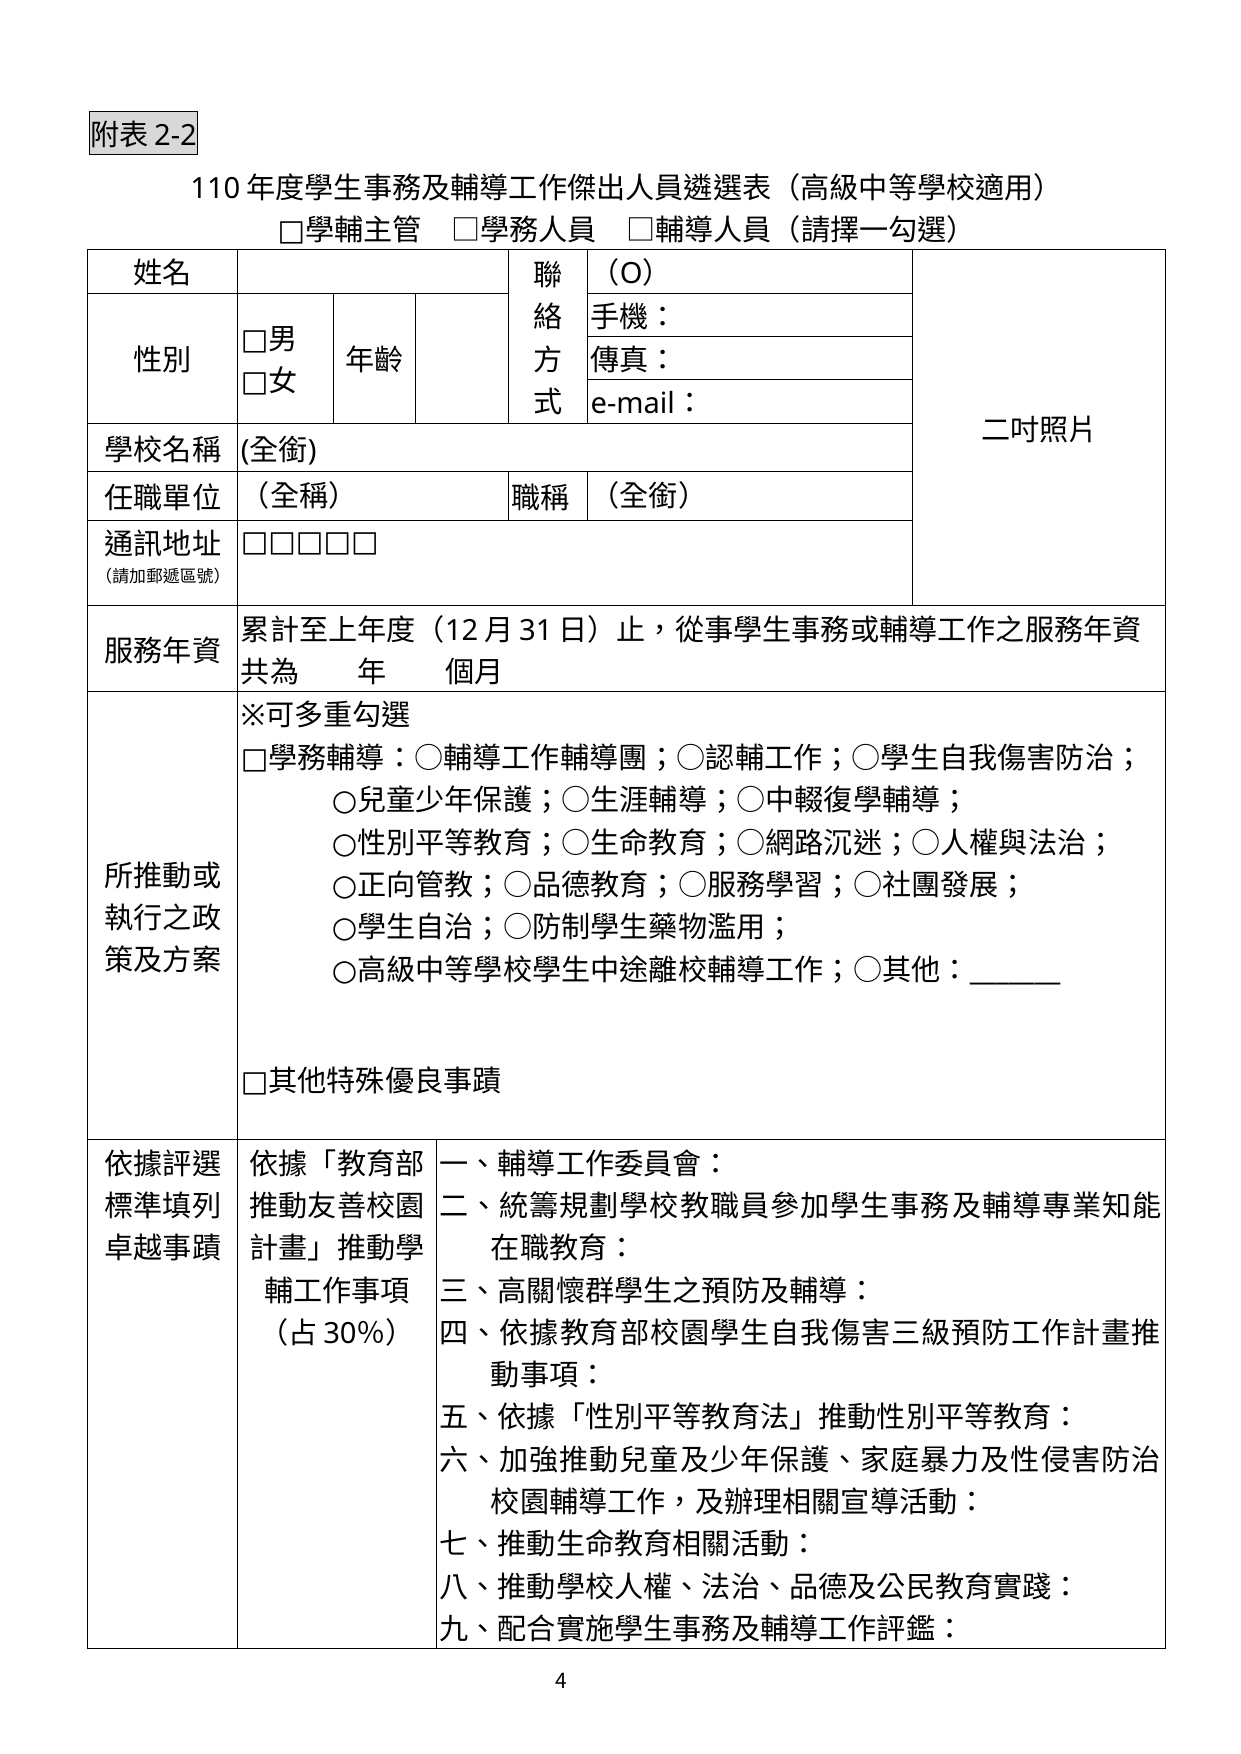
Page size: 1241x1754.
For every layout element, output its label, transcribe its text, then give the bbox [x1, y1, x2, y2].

table_cell 聯 絡 方 式 [509, 250, 587, 422]
table_cell 年齡 [334, 294, 415, 422]
table_cell e-mail： [588, 380, 912, 422]
table_cell 一、輔導工作委員會： 二、統籌規劃學校教職員參加學生事務及輔導專業知能在職教育： 三、高關懷群學生之預防及輔導： 四、依據教育部校園學生自我傷害三級預防工作計畫推動事項： 五、依據「性別平等教育法」推動性別平等教育： 六、加強推動兒童及少年保護、家庭暴力及性侵害防治校園輔導工作，及辦理相關宣導活動： 七、推動生命教育相關活動： 八、推動學校人權、法治、品德及公民教育實踐： 九、配合實施學生事務及輔導工作評鑑： [437, 1140, 1165, 1648]
table_cell 學校名稱 [88, 424, 237, 471]
table_cell 傳真： [588, 337, 912, 379]
table_cell □男 □女 [238, 294, 333, 422]
table_cell 累計至上年度（12月31日）止，從事學生事務或輔導工作之服務年資共為 年 個月 [238, 606, 1165, 691]
table_cell 通訊地址 （請加郵遞區號） [88, 521, 237, 605]
table_cell （全銜） [588, 472, 912, 519]
table_cell [238, 250, 508, 292]
table_cell 所推動或執行之政策及方案 [88, 692, 237, 1139]
table_cell □學輔主管 □學務人員 □輔導人員（請擇一勾選） [88, 207, 1165, 249]
table_cell （全稱） [238, 472, 508, 519]
table_cell 性別 [88, 294, 237, 422]
table_cell 二吋照片 [913, 250, 1165, 605]
table_cell □□□□□ [238, 521, 912, 605]
table_cell 職稱 [509, 472, 587, 519]
text 附表2-2 [89, 89, 1166, 164]
table_cell (全銜) [238, 424, 912, 471]
table_cell 姓名 [88, 250, 237, 292]
table_cell 服務年資 [88, 606, 237, 691]
table_cell 任職單位 [88, 472, 237, 519]
table_cell [416, 294, 508, 422]
table_cell 手機： [588, 294, 912, 336]
table_cell 依據「教育部推動友善校園計畫」推動學輔工作事項 （占30％） [238, 1140, 436, 1648]
table_cell ※可多重勾選 □學務輔導：○輔導工作輔導團；○認輔工作；○學生自我傷害防治； ○兒童少年保護；○生涯輔導；○中輟復學輔導； ○性別平等教育；○生命教育；○網路沉迷；○人權與法治； ○正向管教；○品德教育；○服務學習；○社團發展； ○學生自治；○防制學生藥物濫用； ○高級中等學校學生中途離校輔導工作；○其他：_______ □其他特殊優良事蹟 [238, 692, 1165, 1139]
table_cell （O） [588, 250, 912, 292]
table_header 110年度學生事務及輔導工作傑出人員遴選表（高級中等學校適用） [88, 164, 1165, 207]
table_cell 依據評選標準填列卓越事蹟 [88, 1140, 237, 1648]
